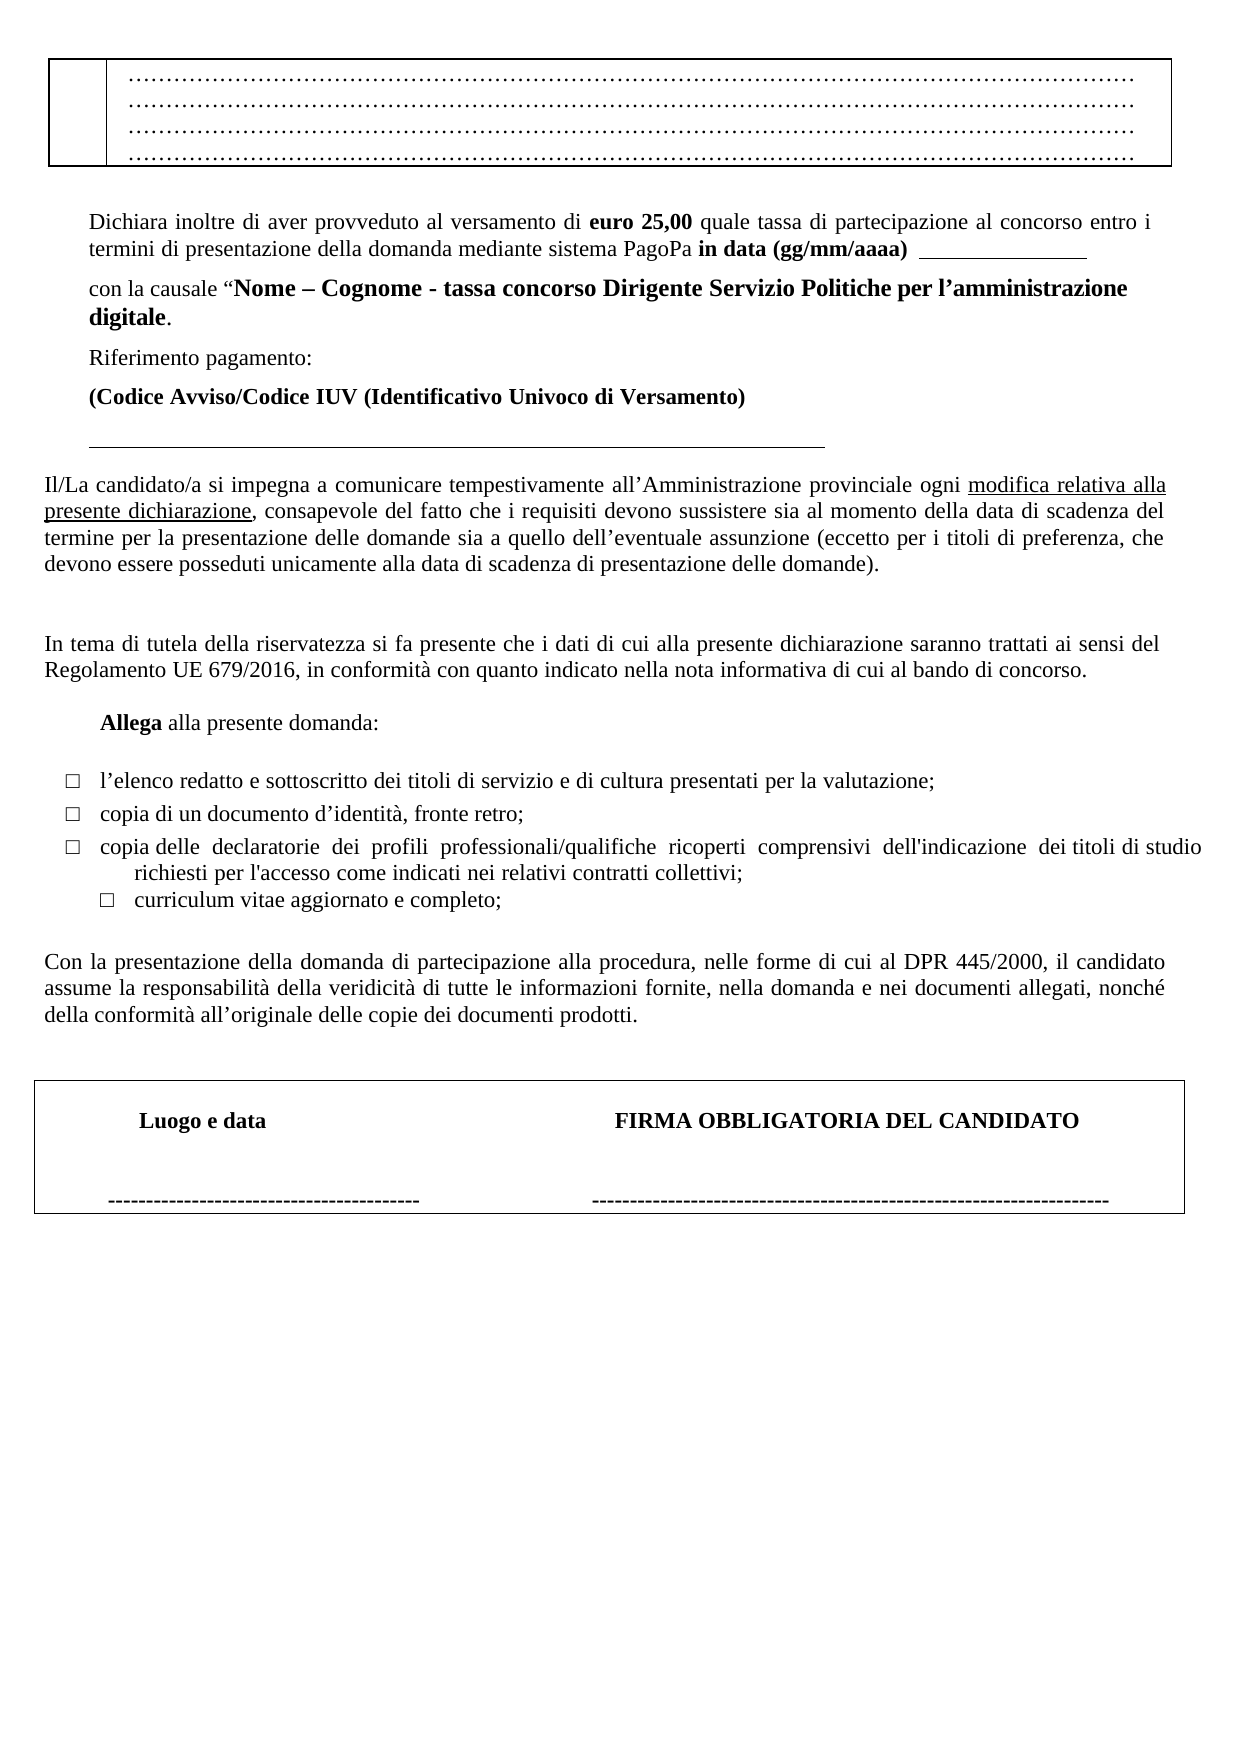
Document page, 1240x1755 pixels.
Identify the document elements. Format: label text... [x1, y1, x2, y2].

list copia di un documento d’identità, fronte retro; [66, 800, 1204, 826]
subtitle (Codice Avviso/Codice IUV (Identificativo Univoco di Versamento) [89, 383, 1204, 409]
text Dichiara inoltre di aver provveduto al versamento di euro 25,00 quale tassa di partecipazione al concorso entro i termini di presentazione della domanda mediante sistema PagoPa in data (gg/mm/aaaa) [89, 208, 1157, 261]
text ----------------------------------------- -------------------------------------------------------------------- [35, 1185, 1184, 1213]
text Riferimento pagamento: [89, 344, 1204, 370]
text Il/La candidato/a si impegna a comunicare tempestivamente all’Amministrazione provinciale ogni modifica relativa alla presente dichiarazione, consapevole del fatto che i requisiti devono sussistere sia al momento della data di scadenza del termine per la presentazione delle domande sia a quello dell’eventuale assunzione (eccetto per i titoli di preferenza, che devono essere posseduti unicamente alla data di scadenza di presentazione delle domande). [44, 471, 1167, 577]
table_cell …………………………………………………………………………………………………………………………………………………………………………………………………………………………………………………………………………………………………………………………………………………………………………………………………………………………………………………………………………………… [107, 60, 1171, 165]
list copia delle declaratorie dei profili professionali/qualifiche ricoperti comprensivi dell'indicazione dei titoli di studio richiesti per l'accesso come indicati nei relativi contratti collettivi; [66, 833, 1204, 886]
text Con la presentazione della domanda di partecipazione alla procedura, nelle forme di cui al DPR 445/2000, il candidato assume la responsabilità della veridicità di tutte le informazioni fornite, nella domanda e nei documenti allegati, nonché della conformità all’originale delle copie dei documenti prodotti. [44, 948, 1167, 1027]
text Luogo e data FIRMA OBBLIGATORIA DEL CANDIDATO [35, 1106, 1184, 1134]
subtitle con la causale “Nome – Cognome - tassa concorso Dirigente Servizio Politiche per l’amministrazione digitale. [89, 273, 1204, 331]
table_cell [50, 60, 106, 165]
list l’elenco redatto e sottoscritto dei titoli di servizio e di cultura presentati per la valutazione; [66, 767, 1204, 793]
list curriculum vitae aggiornato e completo; [100, 886, 1171, 912]
text In tema di tutela della riservatezza si fa presente che i dati di cui alla presente dichiarazione saranno trattati ai sensi del Regolamento UE 679/2016, in conformità con quanto indicato nella nota informativa di cui al bando di concorso. [44, 630, 1163, 682]
text Allega alla presente domanda: [100, 709, 1171, 736]
